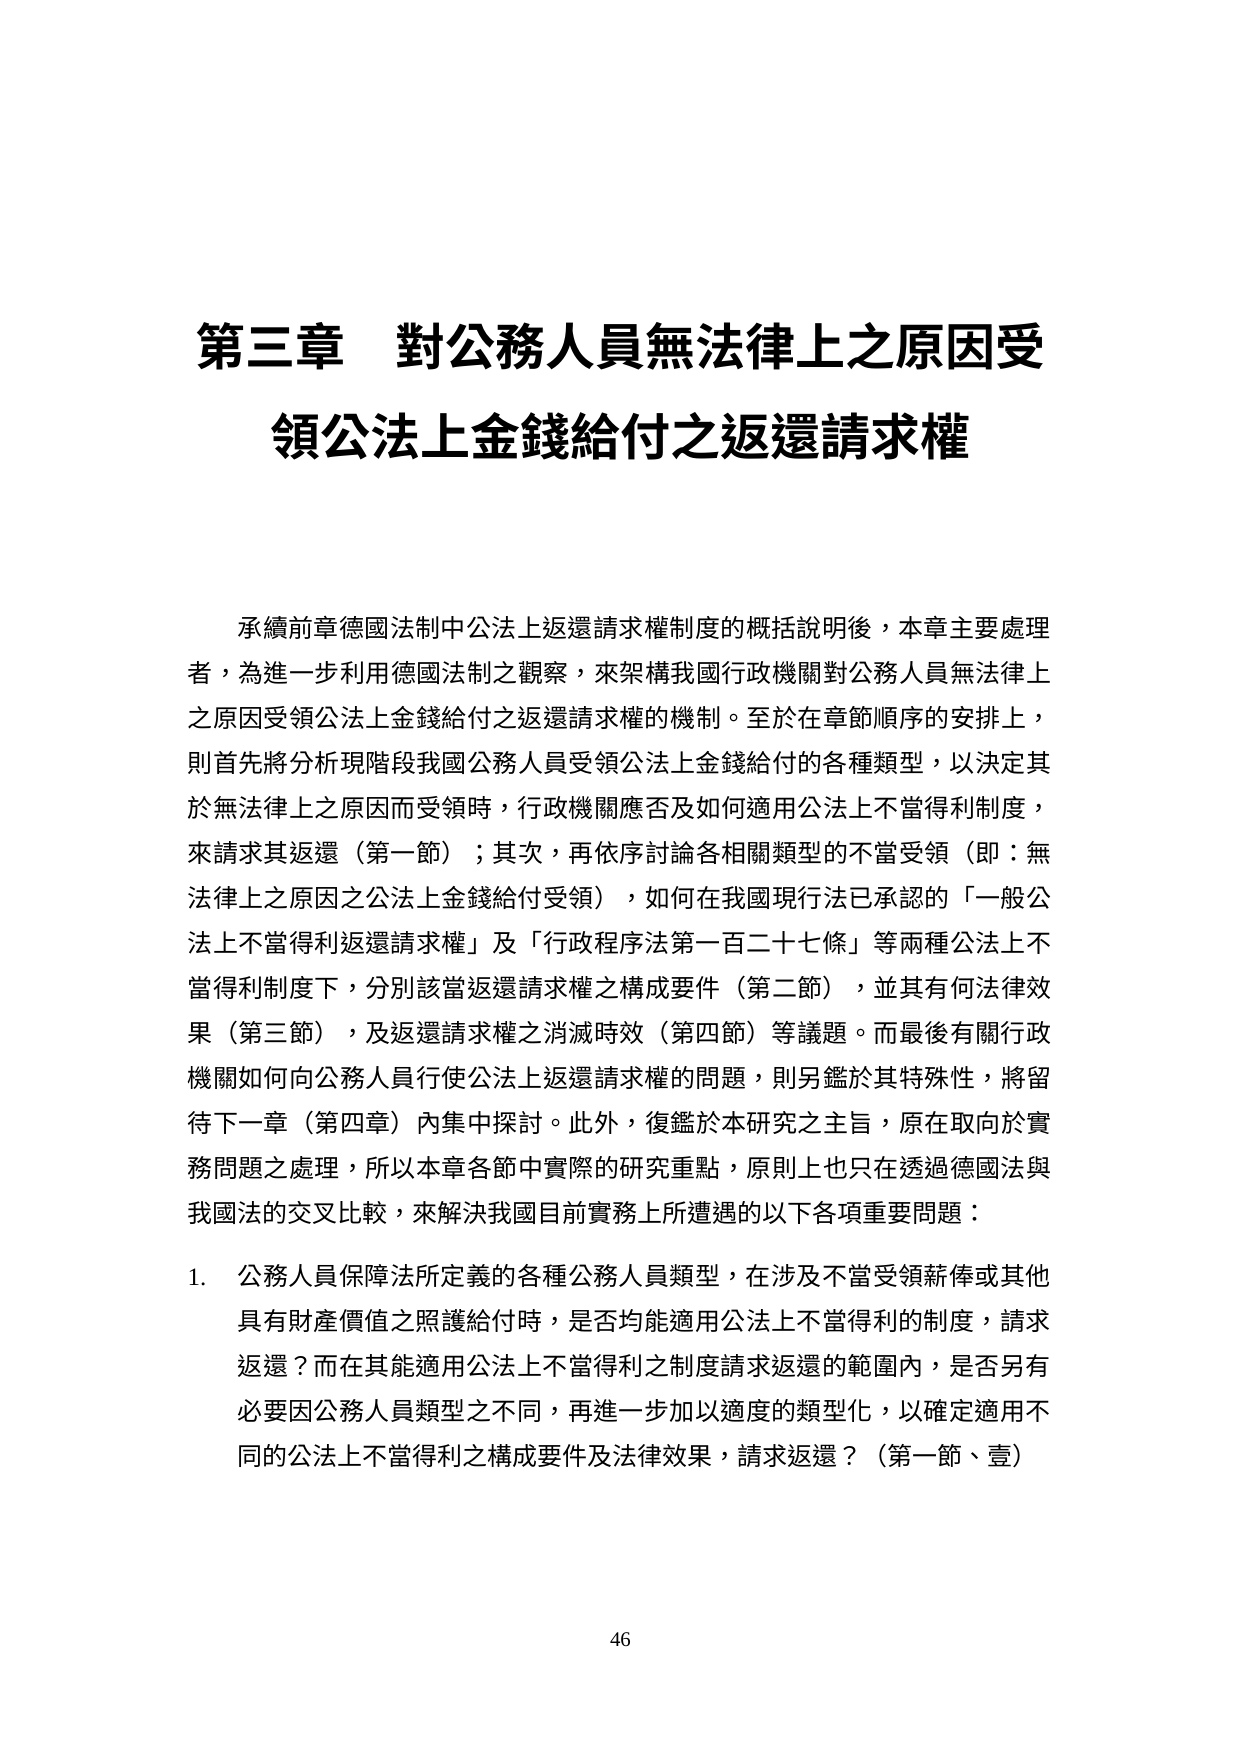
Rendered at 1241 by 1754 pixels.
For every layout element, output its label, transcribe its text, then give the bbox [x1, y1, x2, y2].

text 承續前章德國法制中公法上返還請求權制度的概括說明後，本章主要處理者，為進一步利用德國法制之觀察，來架構我國行政機關對公務人員無法律上之原因受領公法上金錢給付之返還請求權的機制。至於在章節順序的安排上，則首先將分析現階段我國公務人員受領公法上金錢給付的各種類型，以決定其於無法律上之原因而受領時，行政機關應否及如何適用公法上不當得利制度，來請求其返還（第一節）；其次，再依序討論各相關類型的不當受領（即：無法律上之原因之公法上金錢給付受領），如何在我國現行法已承認的「一般公法上不當得利返還請求權」及「行政程序法第一百二十七條」等兩種公法上不當得利制度下，分別該當返還請求權之構成要件（第二節），並其有何法律效果（第三節），及返還請求權之消滅時效（第四節）等議題。而最後有關行政機關如何向公務人員行使公法上返還請求權的問題，則另鑑於其特殊性，將留待下一章（第四章）內集中探討。此外，復鑑於本研究之主旨，原在取向於實務問題之處理，所以本章各節中實際的研究重點，原則上也只在透過德國法與我國法的交叉比較，來解決我國目前實務上所遭遇的以下各項重要問題： [187, 602, 1053, 1224]
text 第三章 對公務人員無法律上之原因受領公法上金錢給付之返還請求權 [187, 300, 1053, 465]
list 公務人員保障法所定義的各種公務人員類型，在涉及不當受領薪俸或其他具有財產價值之照護給付時，是否均能適用公法上不當得利的制度，請求返還？而在其能適用公法上不當得利之制度請求返還的範圍內，是否另有必要因公務人員類型之不同，再進一步加以適度的類型化，以確定適用不同的公法上不當得利之構成要件及法律效果，請求返還？（第一節、壹） [187, 1250, 1053, 1467]
